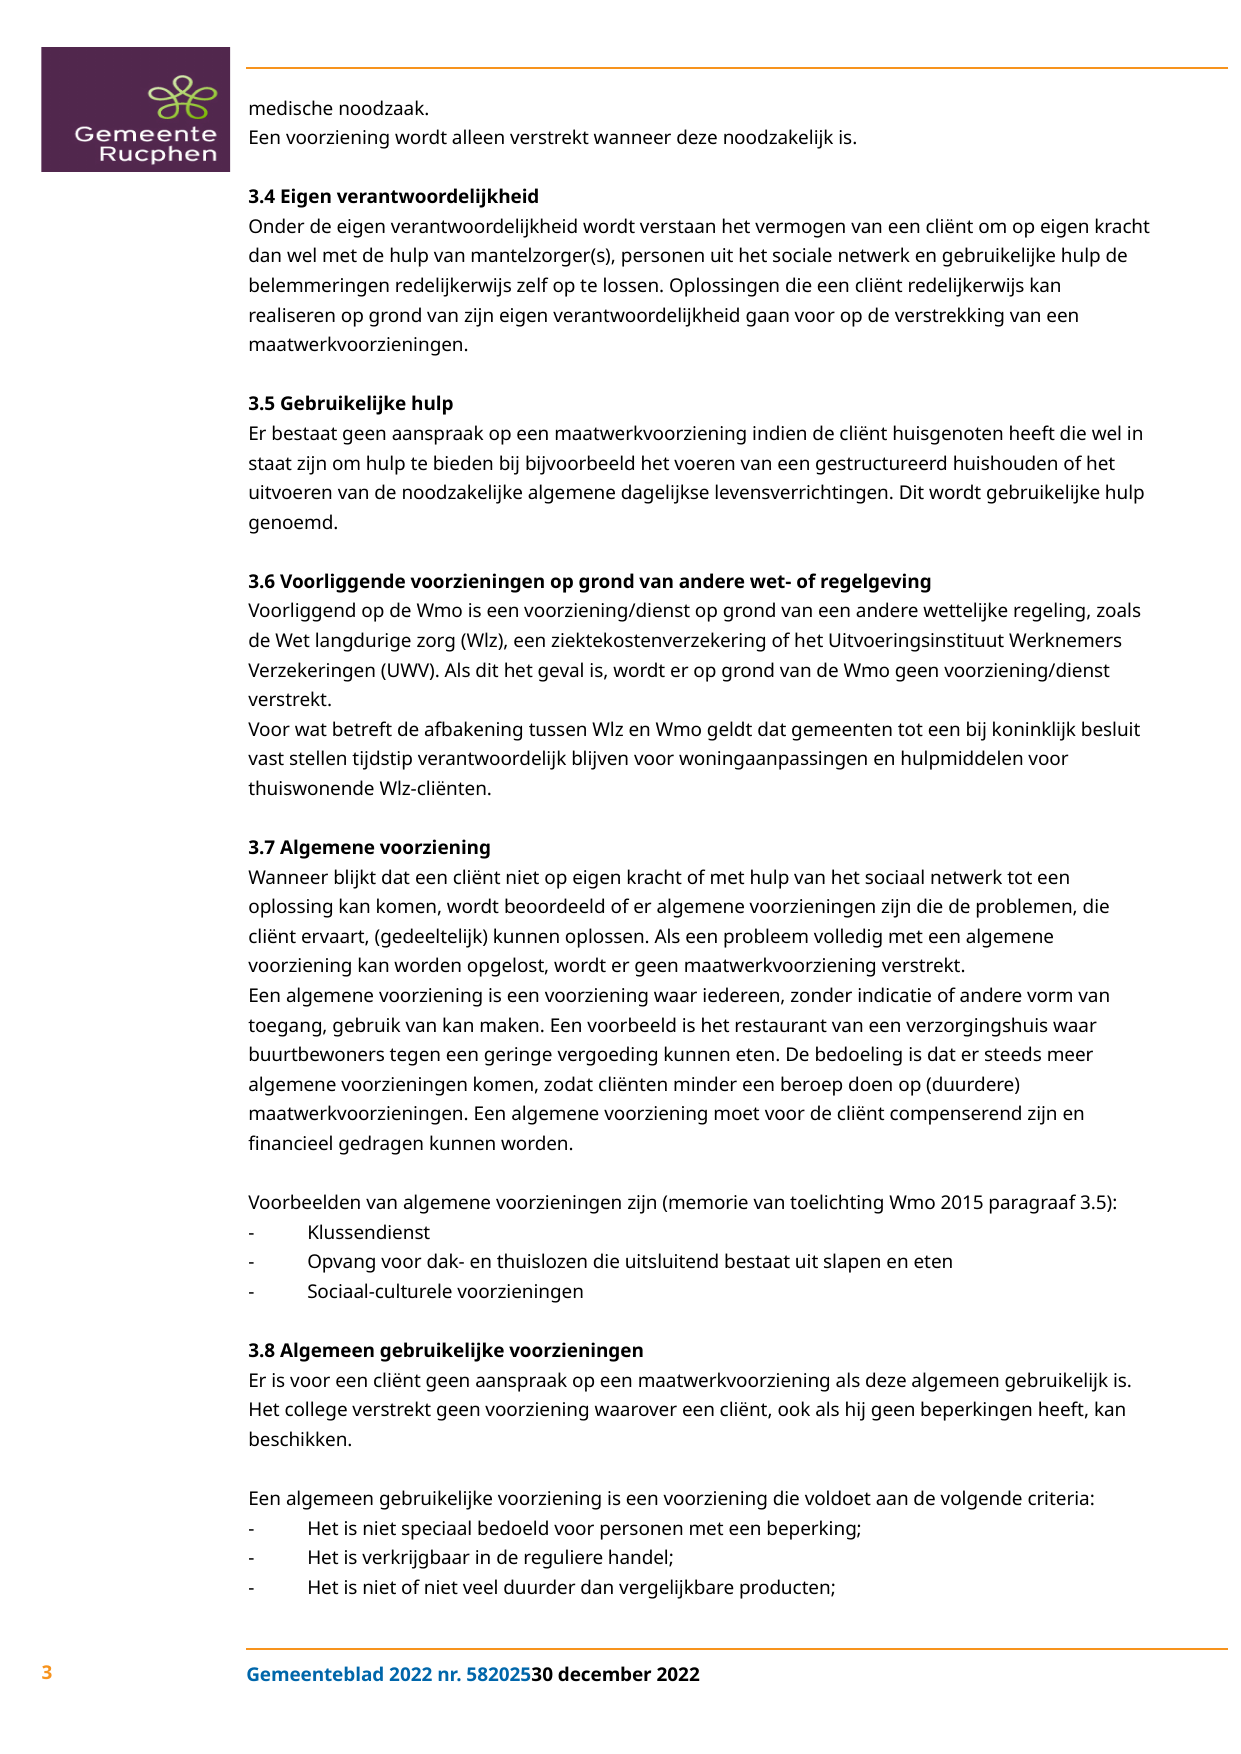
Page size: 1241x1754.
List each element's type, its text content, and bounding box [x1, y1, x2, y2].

text 3.6 Voorliggende voorzieningen op grond van andere wet- of regelgeving [248, 568, 1152, 594]
list Sociaal-culturele voorzieningen [248, 1278, 1152, 1304]
list Het is niet speciaal bedoeld voor personen met een beperking; [248, 1515, 1152, 1541]
list Het is niet of niet veel duurder dan vergelijkbare producten; [248, 1574, 1152, 1600]
text 3.8 Algemeen gebruikelijke voorzieningen [248, 1337, 1152, 1363]
list Het is verkrijgbaar in de reguliere handel; [248, 1544, 1152, 1570]
text Voor wat betreft de afbakening tussen Wlz en Wmo geldt dat gemeenten tot een bij koninklijk besluit vast stellen tijdstip verantwoordelijk blijven voor woningaanpassingen en hulpmiddelen voor thuiswonende Wlz-cliënten. [248, 716, 1152, 801]
text Een algemeen gebruikelijke voorziening is een voorziening die voldoet aan de volgende criteria: [248, 1485, 1152, 1511]
text Voorbeelden van algemene voorzieningen zijn (memorie van toelichting Wmo 2015 paragraaf 3.5): [248, 1189, 1152, 1215]
text medische noodzaak. [248, 95, 1152, 121]
picture [41, 47, 231, 172]
text Een algemene voorziening is een voorziening waar iedereen, zonder indicatie of andere vorm van toegang, gebruik van kan maken. Een voorbeeld is het restaurant van een verzorgingshuis waar buurtbewoners tegen een geringe vergoeding kunnen eten. De bedoeling is dat er steeds meer algemene voorzieningen komen, zodat cliënten minder een beroep doen op (duurdere) maatwerkvoorzieningen. Een algemene voorziening moet voor de cliënt compenserend zijn en financieel gedragen kunnen worden. [248, 982, 1152, 1156]
text Een voorziening wordt alleen verstrekt wanneer deze noodzakelijk is. [248, 124, 1152, 150]
text 3.4 Eigen verantwoordelijkheid [248, 183, 1152, 209]
list Opvang voor dak- en thuislozen die uitsluitend bestaat uit slapen en eten [248, 1248, 1152, 1274]
text Wanneer blijkt dat een cliënt niet op eigen kracht of met hulp van het sociaal netwerk tot een oplossing kan komen, wordt beoordeeld of er algemene voorzieningen zijn die de problemen, die cliënt ervaart, (gedeeltelijk) kunnen oplossen. Als een probleem volledig met een algemene voorziening kan worden opgelost, wordt er geen maatwerkvoorziening verstrekt. [248, 864, 1152, 978]
text Voorliggend op de Wmo is een voorziening/dienst op grond van een andere wettelijke regeling, zoals de Wet langdurige zorg (Wlz), een ziektekostenverzekering of het Uitvoeringsinstituut Werknemers Verzekeringen (UWV). Als dit het geval is, wordt er op grond van de Wmo geen voorziening/dienst verstrekt. [248, 598, 1152, 712]
text 3.5 Gebruikelijke hulp [248, 391, 1152, 416]
text 3.7 Algemene voorziening [248, 834, 1152, 860]
text Onder de eigen verantwoordelijkheid wordt verstaan het vermogen van een cliënt om op eigen kracht dan wel met de hulp van mantelzorger(s), personen uit het sociale netwerk en gebruikelijke hulp de belemmeringen redelijkerwijs zelf op te lossen. Oplossingen die een cliënt redelijkerwijs kan realiseren op grond van zijn eigen verantwoordelijkheid gaan voor op de verstrekking van een maatwerkvoorzieningen. [248, 213, 1152, 357]
text Er bestaat geen aanspraak op een maatwerkvoorziening indien de cliënt huisgenoten heeft die wel in staat zijn om hulp te bieden bij bijvoorbeeld het voeren van een gestructureerd huishouden of het uitvoeren van de noodzakelijke algemene dagelijkse levensverrichtingen. Dit wordt gebruikelijke hulp genoemd. [248, 420, 1152, 535]
text Er is voor een cliënt geen aanspraak op een maatwerkvoorziening als deze algemeen gebruikelijk is. Het college verstrekt geen voorziening waarover een cliënt, ook als hij geen beperkingen heeft, kan beschikken. [248, 1367, 1152, 1452]
list Klussendienst [248, 1219, 1152, 1245]
